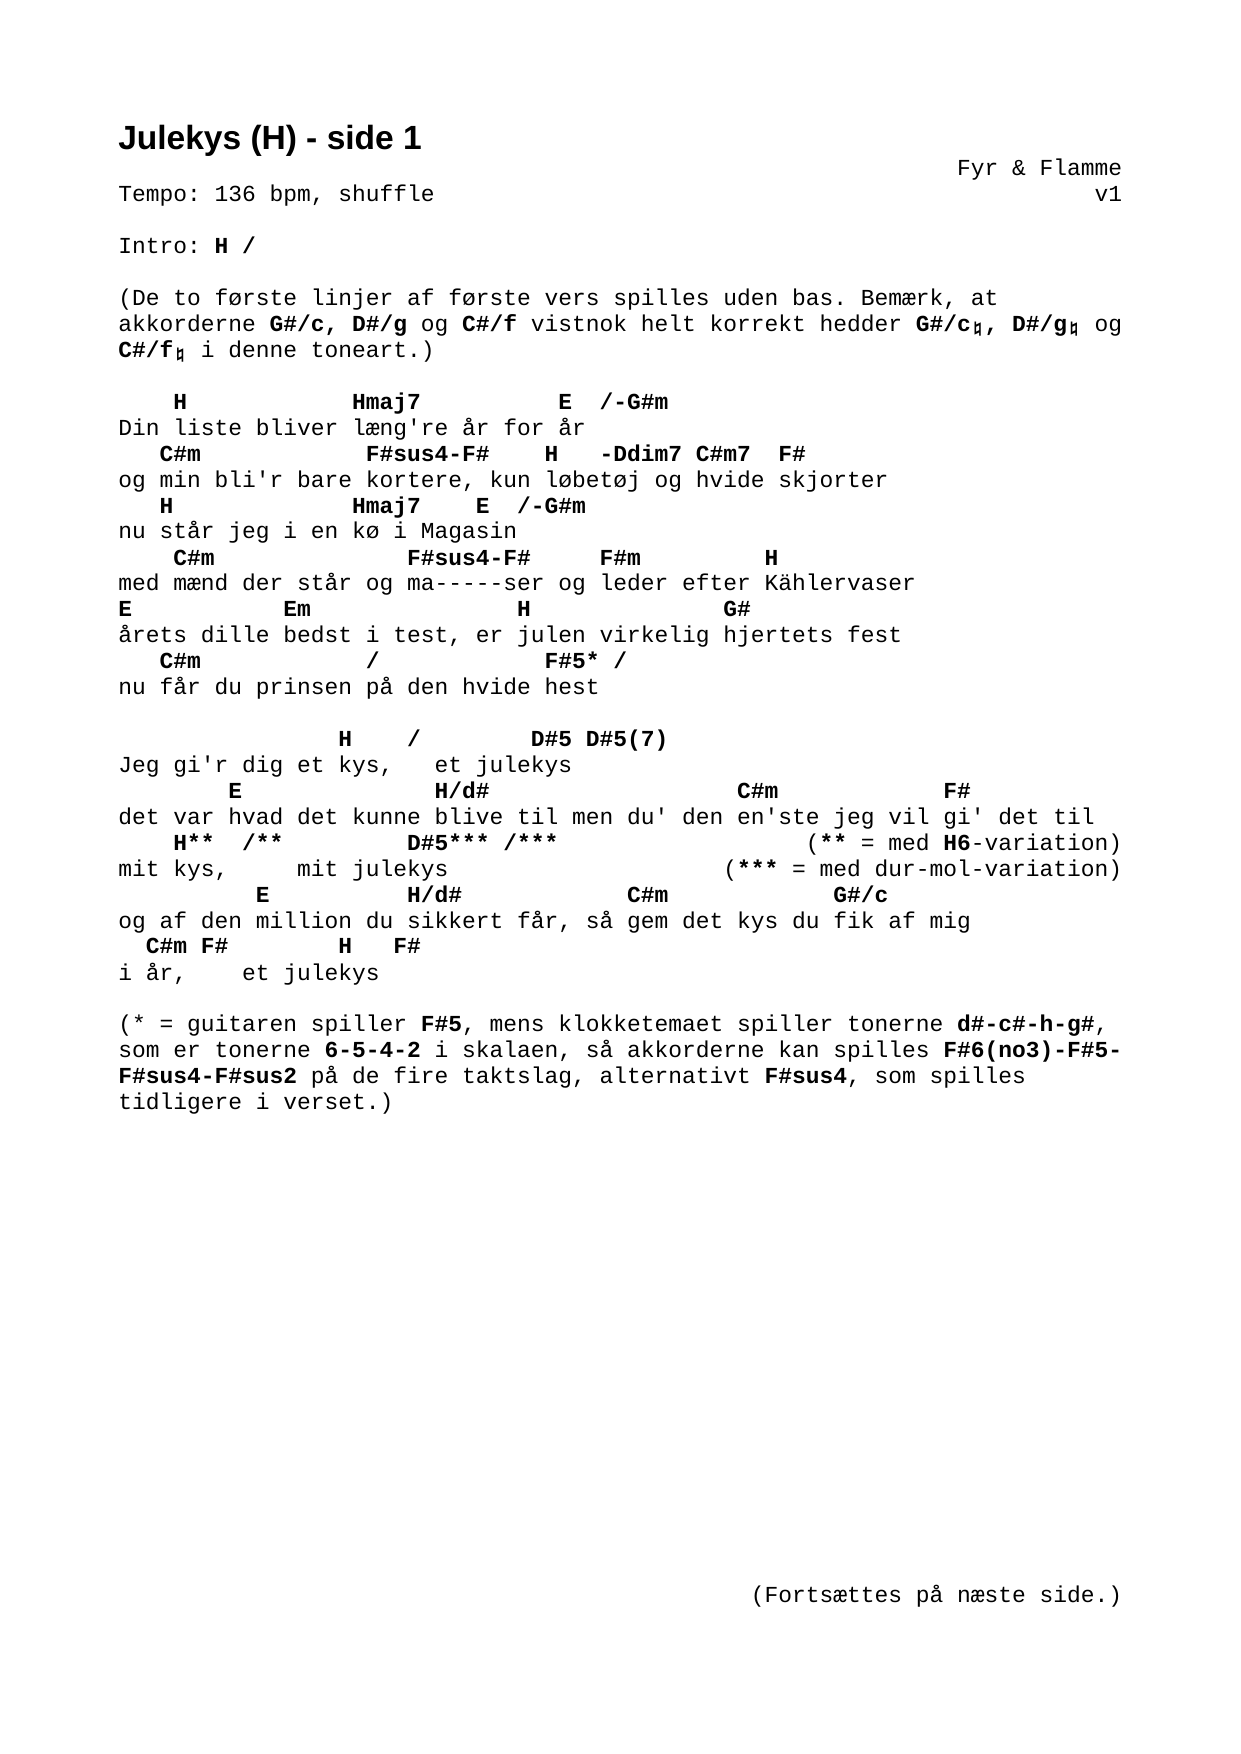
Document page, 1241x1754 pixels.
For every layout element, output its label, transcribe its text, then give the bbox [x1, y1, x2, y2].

text (* = guitaren spiller F#5, mens klokketemaet spiller tonerne d#-c#-h-g#, som er tonerne 6-5-4-2 i skalaen, så akkorderne kan spilles F#6(no3)-F#5-F#sus4-F#sus2 på de fire taktslag, alternativt F#sus4, som spilles tidligere i verset.) [118, 1013, 1122, 1116]
text H / D#5 D#5(7) Jeg gi'r dig et kys, et julekys [118, 727, 1122, 779]
text C#m F# H F# [118, 935, 1122, 961]
text E Em H G# [118, 598, 1122, 624]
text og af den million du sikkert får, så gem det kys du fik af mig [118, 909, 1122, 935]
text H Hmaj7 E /-G#m [118, 494, 1122, 520]
text (De to første linjer af første vers spilles uden bas. Bemærk, at akkorderne G#/c, D#/g og C#/f vistnok helt korrekt hedder G#/c♮, D#/g♮ og C#/f♮ i denne toneart.) [118, 286, 1122, 364]
text med mænd der står og ma-----ser og leder efter Kählervaser [118, 572, 1122, 598]
text H Hmaj7 E /-G#m [118, 390, 1122, 416]
text Tempo: 136 bpm, shuffle v1 [118, 183, 1122, 209]
text i år, et julekys [118, 961, 1122, 987]
subtitle Julekys (H) - side 1 [118, 118, 1122, 157]
text E H/d# C#m G#/c [118, 883, 1122, 909]
text C#m / F#5* / [118, 649, 1122, 676]
text og min bli'r bare kortere, kun løbetøj og hvide skjorter [118, 468, 1122, 494]
text mit kys, mit julekys (*** = med dur-mol-variation) [118, 857, 1122, 883]
text C#m F#sus4-F# H -Ddim7 C#m7 F# [118, 442, 1122, 468]
text C#m F#sus4-F# F#m H [118, 546, 1122, 572]
text (Fortsættes på næste side.) [118, 1583, 1122, 1609]
text årets dille bedst i test, er julen virkelig hjertets fest [118, 624, 1122, 649]
text Din liste bliver læng're år for år [118, 416, 1122, 442]
text E H/d# C#m F# [118, 779, 1122, 805]
text nu får du prinsen på den hvide hest [118, 676, 1122, 701]
text Intro: H / [118, 234, 1122, 261]
text Fyr & Flamme [118, 157, 1122, 183]
text det var hvad det kunne blive til men du' den en'ste jeg vil gi' det til [118, 805, 1122, 831]
text nu står jeg i en kø i Magasin [118, 520, 1122, 546]
text H** /** D#5*** /*** (** = med H6-variation) [118, 831, 1122, 857]
